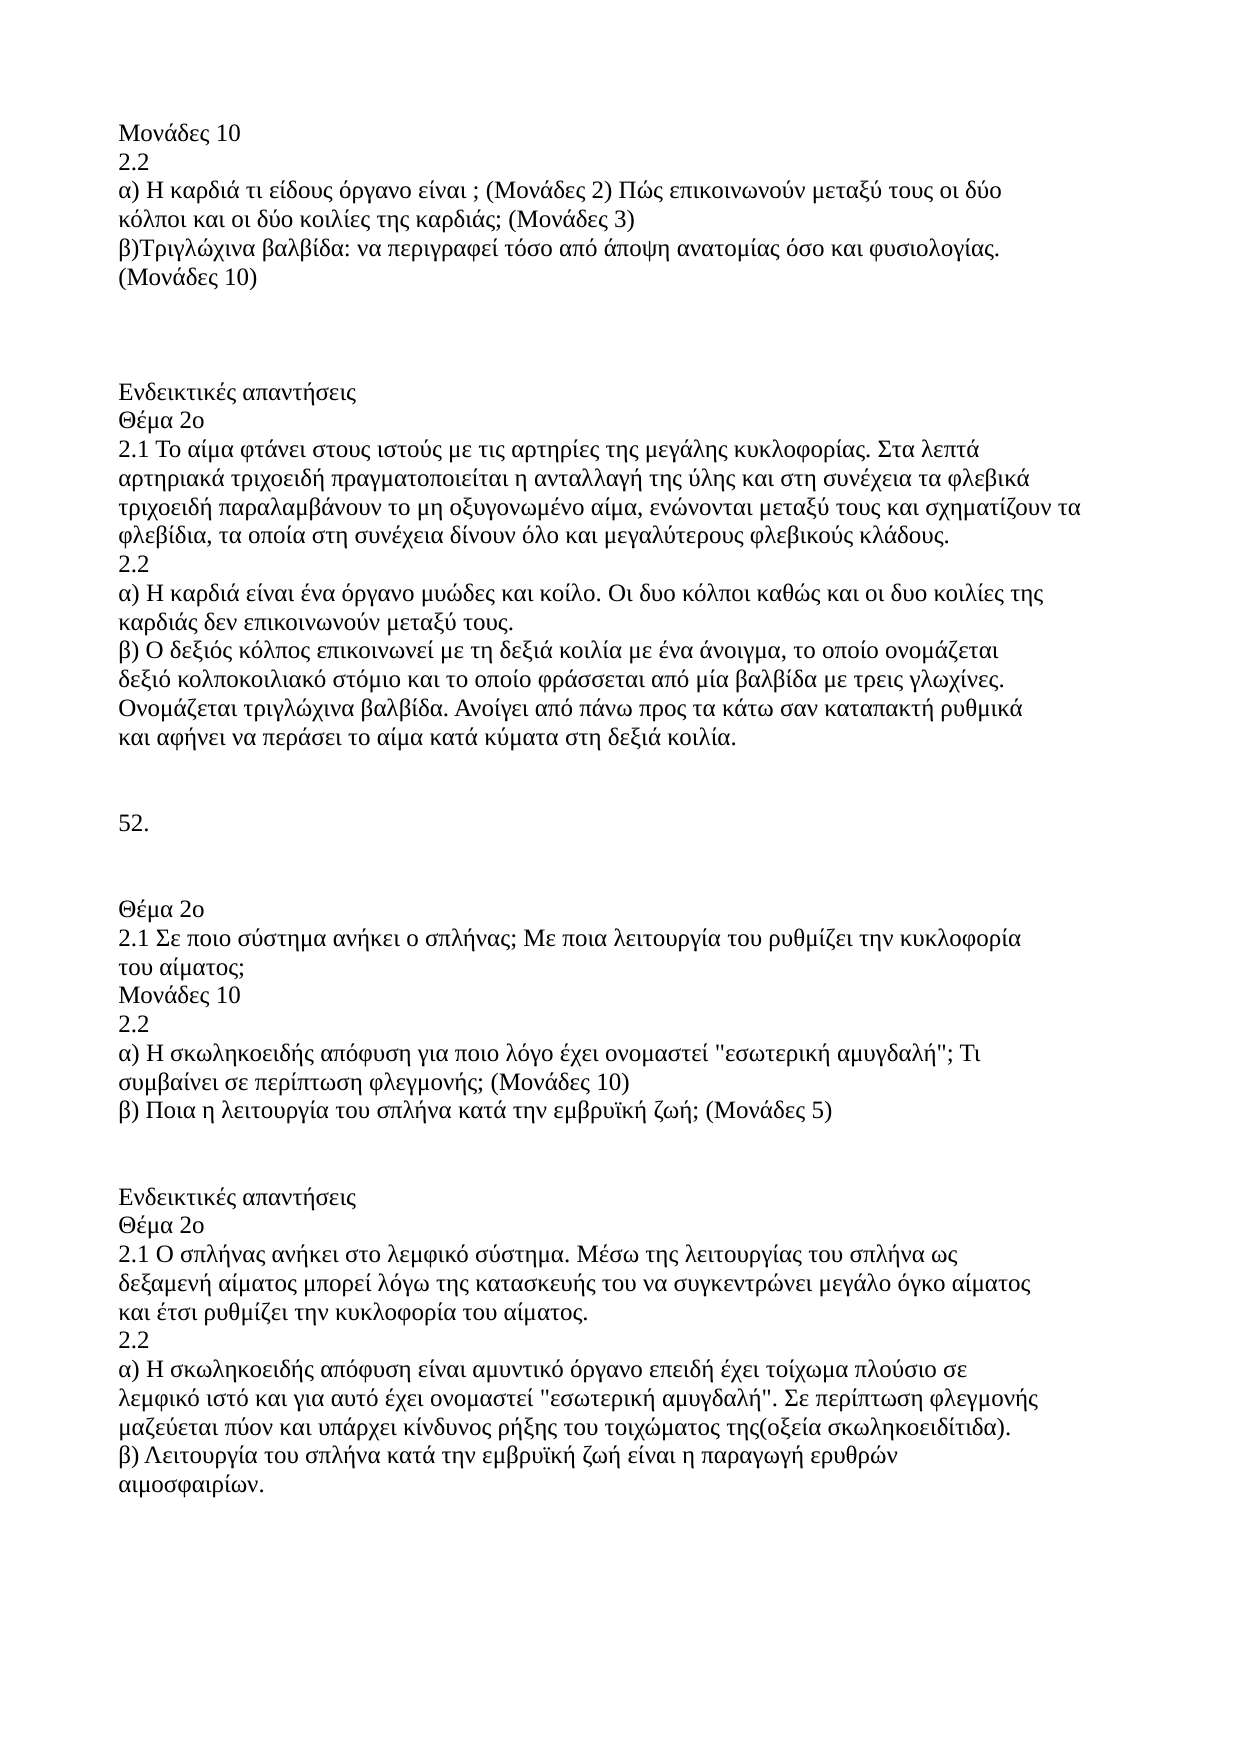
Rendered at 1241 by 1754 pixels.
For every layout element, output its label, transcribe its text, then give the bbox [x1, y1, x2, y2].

text Ενδεικτικές απαντήσεις [118, 1182, 1122, 1211]
text δεξιό κολποκοιλιακό στόμιο και το οποίο φράσσεται από μία βαλβίδα με τρεις γλωχίνες. [118, 664, 1122, 693]
text και αφήνει να περάσει το αίμα κατά κύματα στη δεξιά κοιλία. [118, 722, 1122, 751]
text Ενδεικτικές απαντήσεις [118, 377, 1122, 406]
text λεμφικό ιστό και για αυτό έχει ονομαστεί "εσωτερική αμυγδαλή". Σε περίπτωση φλεγμονής [118, 1383, 1122, 1412]
text α) Η καρδιά τι είδους όργανο είναι ; (Μονάδες 2) Πώς επικοινωνούν μεταξύ τους οι δύο [118, 176, 1122, 204]
text 2.1 Το αίμα φτάνει στους ιστούς με τις αρτηρίες της μεγάλης κυκλοφορίας. Στα λεπτά [118, 434, 1122, 463]
text Μονάδες 10 [118, 118, 1122, 147]
text μαζεύεται πύον και υπάρχει κίνδυνος ρήξης του τοιχώματος της(οξεία σκωληκοειδίτιδα). [118, 1412, 1122, 1441]
text τριχοειδή παραλαμβάνουν το μη οξυγονωμένο αίμα, ενώνονται μεταξύ τους και σχηματίζουν τα φλεβίδια, τα οποία στη συνέχεια δίνουν όλο και μεγαλύτερους φλεβικούς κλάδους. [118, 492, 1122, 549]
text 2.2 [118, 1326, 1122, 1354]
text καρδιάς δεν επικοινωνούν μεταξύ τους. [118, 607, 1122, 636]
text 2.1 Ο σπλήνας ανήκει στο λεμφικό σύστημα. Μέσω της λειτουργίας του σπλήνα ως [118, 1239, 1122, 1268]
text Θέμα 2ο [118, 1211, 1122, 1239]
text Μονάδες 10 [118, 981, 1122, 1009]
text του αίματος; [118, 952, 1122, 981]
text αιμοσφαιρίων. [118, 1469, 1122, 1498]
text (Μονάδες 10) [118, 262, 1122, 291]
text 52. [118, 808, 1122, 837]
text β) Λειτουργία του σπλήνα κατά την εμβρυϊκή ζωή είναι η παραγωγή ερυθρών [118, 1441, 1122, 1469]
text α) Η καρδιά είναι ένα όργανο μυώδες και κοίλο. Οι δυο κόλποι καθώς και οι δυο κοιλίες της [118, 578, 1122, 607]
text και έτσι ρυθμίζει την κυκλοφορία του αίματος. [118, 1297, 1122, 1326]
text α) Η σκωληκοειδής απόφυση είναι αμυντικό όργανο επειδή έχει τοίχωμα πλούσιο σε [118, 1354, 1122, 1383]
text β) Ο δεξιός κόλπος επικοινωνεί με τη δεξιά κοιλία με ένα άνοιγμα, το οποίο ονομάζεται [118, 636, 1122, 664]
text β)Τριγλώχινα βαλβίδα: να περιγραφεί τόσο από άποψη ανατομίας όσο και φυσιολογίας. [118, 233, 1122, 262]
text Θέμα 2ο [118, 894, 1122, 923]
text 2.2 [118, 549, 1122, 578]
text Ονομάζεται τριγλώχινα βαλβίδα. Ανοίγει από πάνω προς τα κάτω σαν καταπακτή ρυθμικά [118, 693, 1122, 722]
text κόλποι και οι δύο κοιλίες της καρδιάς; (Μονάδες 3) [118, 204, 1122, 233]
text α) Η σκωληκοειδής απόφυση για ποιο λόγο έχει ονομαστεί "εσωτερική αμυγδαλή"; Τι [118, 1038, 1122, 1067]
text αρτηριακά τριχοειδή πραγματοποιείται η ανταλλαγή της ύλης και στη συνέχεια τα φλεβικά [118, 463, 1122, 492]
text 2.2 [118, 147, 1122, 176]
text 2.1 Σε ποιο σύστημα ανήκει ο σπλήνας; Με ποια λειτουργία του ρυθμίζει την κυκλοφορία [118, 923, 1122, 952]
text 2.2 [118, 1009, 1122, 1038]
text δεξαμενή αίματος μπορεί λόγω της κατασκευής του να συγκεντρώνει μεγάλο όγκο αίματος [118, 1268, 1122, 1297]
text β) Ποια η λειτουργία του σπλήνα κατά την εμβρυϊκή ζωή; (Μονάδες 5) [118, 1096, 1122, 1124]
text συμβαίνει σε περίπτωση φλεγμονής; (Μονάδες 10) [118, 1067, 1122, 1096]
text Θέμα 2ο [118, 406, 1122, 434]
